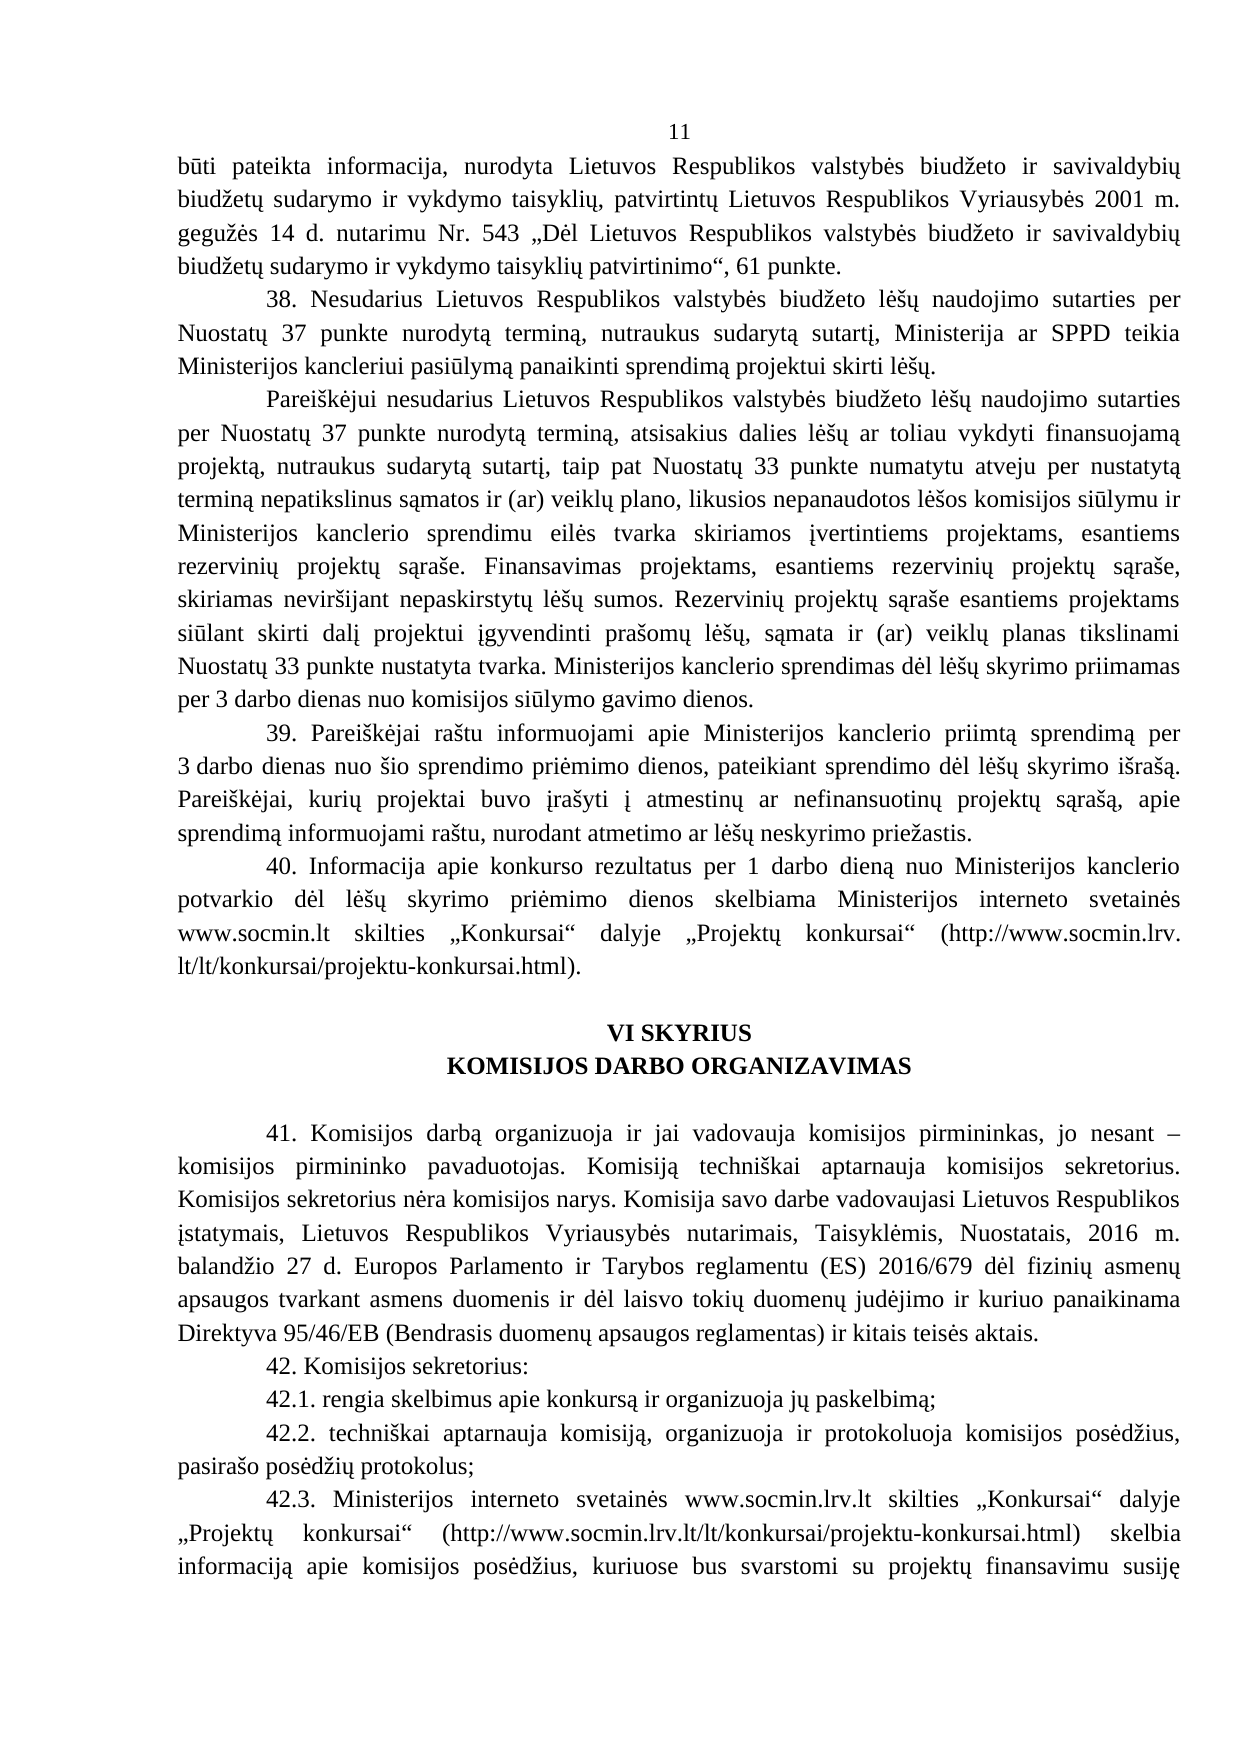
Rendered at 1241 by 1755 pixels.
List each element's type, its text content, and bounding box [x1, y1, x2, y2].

text 38. Nesudarius Lietuvos Respublikos valstybės biudžeto lėšų naudojimo sutarties per Nuostatų 37 punkte nurodytą terminą, nutraukus sudarytą sutartį, Ministerija ar SPPD teikia Ministerijos kancleriui pasiūlymą panaikinti sprendimą projektui skirti lėšų. [177, 281, 1181, 381]
text 39. Pareiškėjai raštu informuojami apie Ministerijos kanclerio priimtą sprendimą per 3 darbo dienas nuo šio sprendimo priėmimo dienos, pateikiant sprendimo dėl lėšų skyrimo išrašą. Pareiškėjai, kurių projektai buvo įrašyti į atmestinų ar nefinansuotinų projektų sąrašą, apie sprendimą informuojami raštu, nurodant atmetimo ar lėšų neskyrimo priežastis. [177, 714, 1181, 848]
text 42.2. techniškai aptarnauja komisiją, organizuoja ir protokoluoja komisijos posėdžius, pasirašo posėdžių protokolus; [177, 1414, 1181, 1481]
text 40. Informacija apie konkurso rezultatus per 1 darbo dieną nuo Ministerijos kanclerio potvarkio dėl lėšų skyrimo priėmimo dienos skelbiama Ministerijos interneto svetainės www.socmin.lt skilties „Konkursai“ dalyje „Projektų konkursai“ (http://www.socmin.lrv. lt/lt/konkursai/projektu-konkursai.html). [177, 848, 1181, 981]
text KOMISIJOS DARBO ORGANIZAVIMAS [177, 1048, 1181, 1081]
text VI SKYRIUS [177, 1014, 1181, 1048]
text 41. Komisijos darbą organizuoja ir jai vadovauja komisijos pirmininkas, jo nesant – komisijos pirmininko pavaduotojas. Komisiją techniškai aptarnauja komisijos sekretorius. Komisijos sekretorius nėra komisijos narys. Komisija savo darbe vadovaujasi Lietuvos Respublikos įstatymais, Lietuvos Respublikos Vyriausybės nutarimais, Taisyklėmis, Nuostatais, 2016 m. balandžio 27 d. Europos Parlamento ir Tarybos reglamentu (ES) 2016/679 dėl fizinių asmenų apsaugos tvarkant asmens duomenis ir dėl laisvo tokių duomenų judėjimo ir kuriuo panaikinama Direktyva 95/46/EB (Bendrasis duomenų apsaugos reglamentas) ir kitais teisės aktais. [177, 1114, 1181, 1348]
text Pareiškėjui nesudarius Lietuvos Respublikos valstybės biudžeto lėšų naudojimo sutarties per Nuostatų 37 punkte nurodytą terminą, atsisakius dalies lėšų ar toliau vykdyti finansuojamą projektą, nutraukus sudarytą sutartį, taip pat Nuostatų 33 punkte numatytu atveju per nustatytą terminą nepatikslinus sąmatos ir (ar) veiklų plano, likusios nepanaudotos lėšos komisijos siūlymu ir Ministerijos kanclerio sprendimu eilės tvarka skiriamos įvertintiems projektams, esantiems rezervinių projektų sąraše. Finansavimas projektams, esantiems rezervinių projektų sąraše, skiriamas neviršijant nepaskirstytų lėšų sumos. Rezervinių projektų sąraše esantiems projektams siūlant skirti dalį projektui įgyvendinti prašomų lėšų, sąmata ir (ar) veiklų planas tikslinami Nuostatų 33 punkte nustatyta tvarka. Ministerijos kanclerio sprendimas dėl lėšų skyrimo priimamas per 3 darbo dienas nuo komisijos siūlymo gavimo dienos. [177, 381, 1181, 714]
text 42.1. rengia skelbimus apie konkursą ir organizuoja jų paskelbimą; [177, 1381, 1181, 1414]
text 42. Komisijos sekretorius: [177, 1348, 1181, 1381]
text būti pateikta informacija, nurodyta Lietuvos Respublikos valstybės biudžeto ir savivaldybių biudžetų sudarymo ir vykdymo taisyklių, patvirtintų Lietuvos Respublikos Vyriausybės 2001 m. gegužės 14 d. nutarimu Nr. 543 „Dėl Lietuvos Respublikos valstybės biudžeto ir savivaldybių biudžetų sudarymo ir vykdymo taisyklių patvirtinimo“, 61 punkte. [177, 148, 1181, 281]
text 42.3. Ministerijos interneto svetainės www.socmin.lrv.lt skilties „Konkursai“ dalyje „Projektų konkursai“ (http://www.socmin.lrv.lt/lt/konkursai/projektu-konkursai.html) skelbia informaciją apie komisijos posėdžius, kuriuose bus svarstomi su projektų finansavimu susiję [177, 1481, 1181, 1581]
